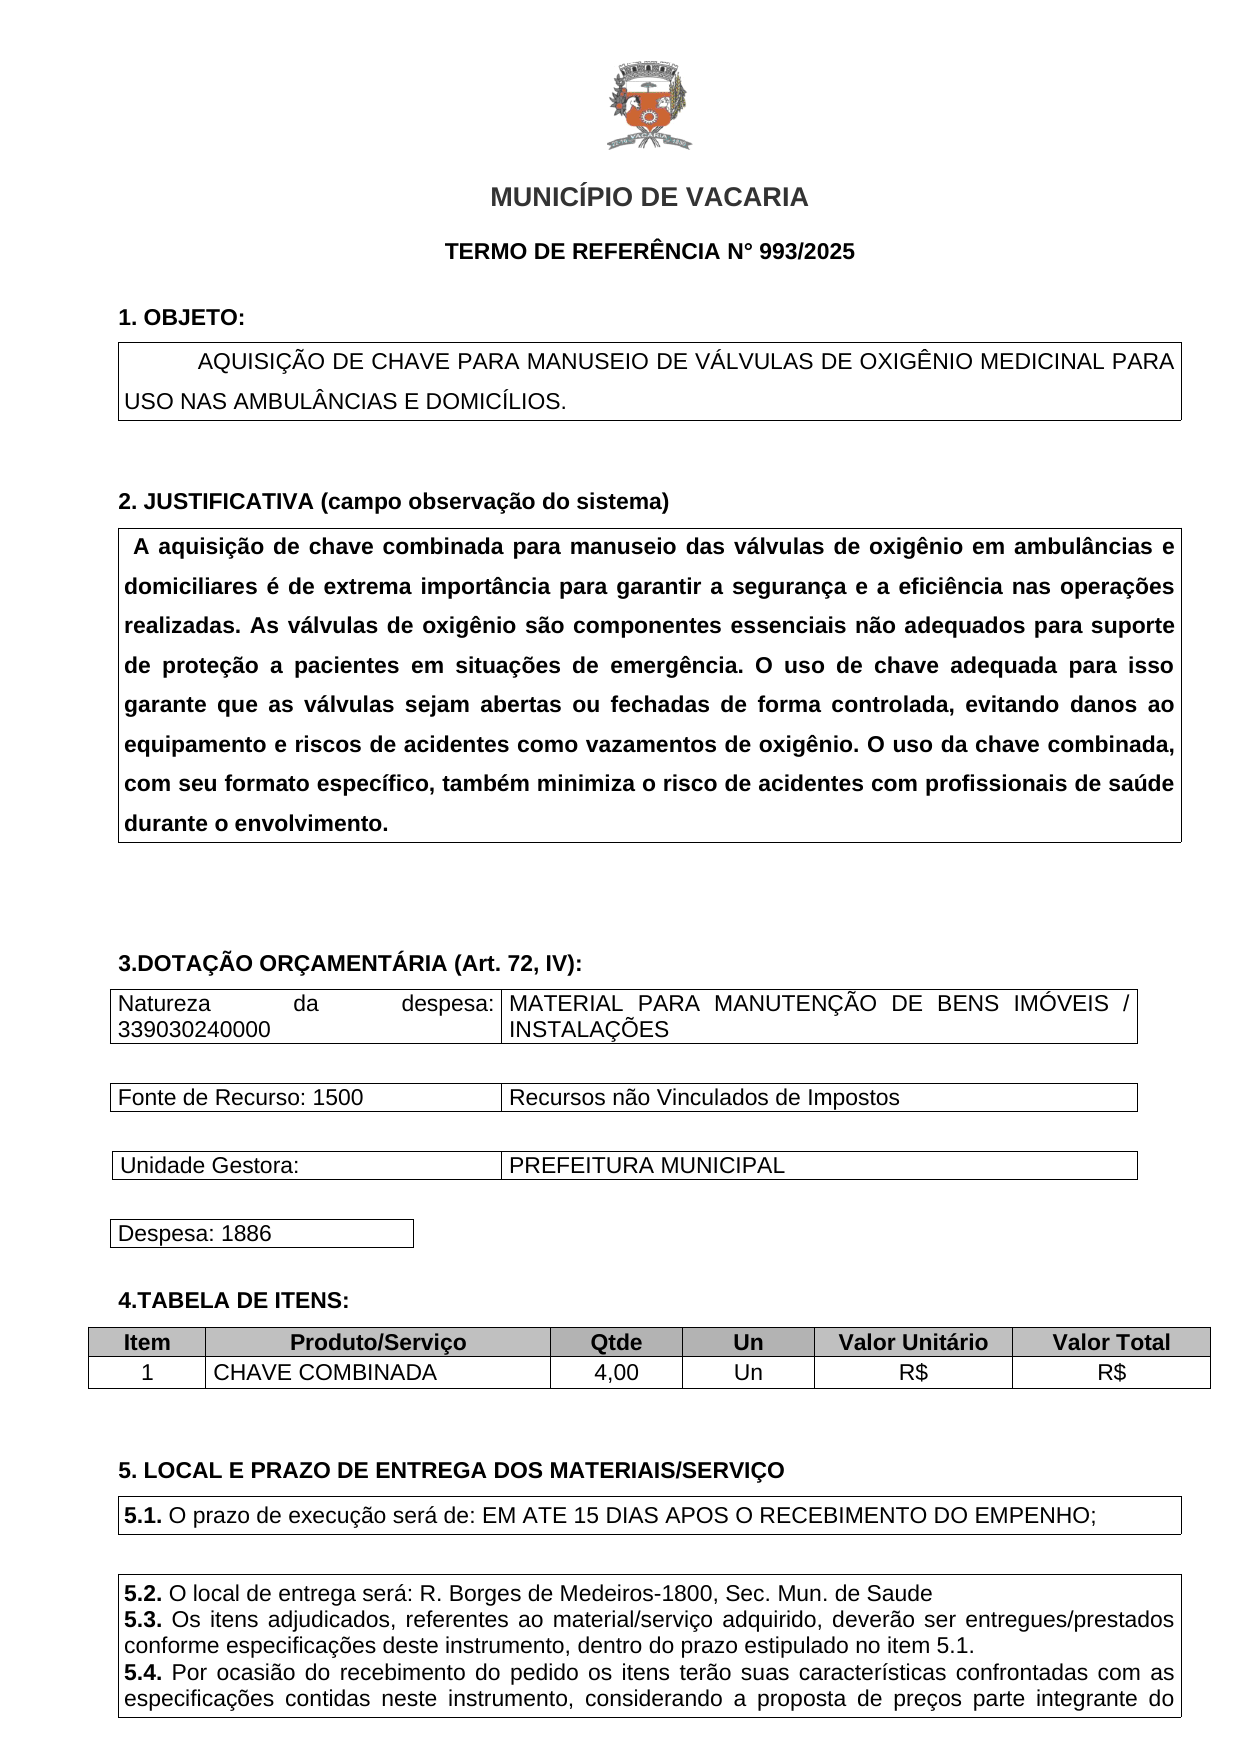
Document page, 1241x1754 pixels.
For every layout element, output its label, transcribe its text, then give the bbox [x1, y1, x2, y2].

table_header Valor Total [1013, 1328, 1210, 1356]
table_header PREFEITURA MUNICIPAL [502, 1152, 1137, 1179]
list 5. LOCAL E PRAZO DE ENTREGA DOS MATERIAIS/SERVIÇO [118, 1457, 1181, 1483]
table_header 5.1. O prazo de execução será de: EM ATE 15 DIAS APOS O RECEBIMENTO DO EMPENHO; [119, 1497, 1181, 1534]
table_cell R$ [1013, 1357, 1210, 1387]
table_header Natureza da despesa: 339030240000 [111, 990, 501, 1043]
table_header 5.2. O local de entrega será: R. Borges de Medeiros-1800, Sec. Mun. de Saude 5.3. Os itens adjudicados, referentes ao material/serviço adquirido, deverão ser entregues/prestados conforme especificações deste instrumento, dentro do prazo estipulado no item 5.1. 5.4. Por ocasião do recebimento do pedido os itens terão suas características confrontadas com as especificações contidas neste instrumento, considerando a proposta de preços parte integrante do [119, 1575, 1181, 1717]
table_header Valor Unitário [815, 1328, 1012, 1356]
table_header Unidade Gestora: [113, 1152, 501, 1179]
table_header Fonte de Recurso: 1500 [111, 1084, 501, 1111]
list 4.TABELA DE ITENS: [118, 1287, 1181, 1313]
table_header Item [89, 1328, 205, 1356]
table_cell 4,00 [551, 1357, 682, 1387]
list 3.DOTAÇÃO ORÇAMENTÁRIA (Art. 72, IV): [118, 949, 1181, 976]
table_cell CHAVE COMBINADA [206, 1357, 550, 1387]
table_header Qtde [551, 1328, 682, 1356]
table_header Produto/Serviço [206, 1328, 550, 1356]
table_header Recursos não Vinculados de Impostos [502, 1084, 1137, 1111]
table_header AQUISIÇÃO DE CHAVE PARA MANUSEIO DE VÁLVULAS DE OXIGÊNIO MEDICINAL PARA USO NAS AMBULÂNCIAS E DOMICÍLIOS. [119, 343, 1181, 420]
text 1. OBJETO: [118, 303, 1181, 330]
table_header Un [683, 1328, 814, 1356]
table_header A aquisição de chave combinada para manuseio das válvulas de oxigênio em ambulâncias e domiciliares é de extrema importância para garantir a segurança e a eficiência nas operações realizadas. As válvulas de oxigênio são componentes essenciais não adequados para suporte de proteção a pacientes em situações de emergência. O uso de chave adequada para isso garante que as válvulas sejam abertas ou fechadas de forma controlada, evitando danos ao equipamento e riscos de acidentes como vazamentos de oxigênio. O uso da chave combinada, com seu formato específico, também minimiza o risco de acidentes com profissionais de saúde durante o envolvimento. [119, 529, 1181, 842]
table_cell 1 [89, 1357, 205, 1387]
picture [606, 60, 693, 150]
list 2. JUSTIFICATIVA (campo observação do sistema) [118, 488, 1181, 514]
table_header MATERIAL PARA MANUTENÇÃO DE BENS IMÓVEIS / INSTALAÇÕES [502, 990, 1137, 1043]
table_header Despesa: 1886 [111, 1220, 413, 1247]
text TERMO DE REFERÊNCIA N° 993/2025 [118, 238, 1181, 264]
table_cell R$ [815, 1357, 1012, 1387]
table_cell Un [683, 1357, 814, 1387]
